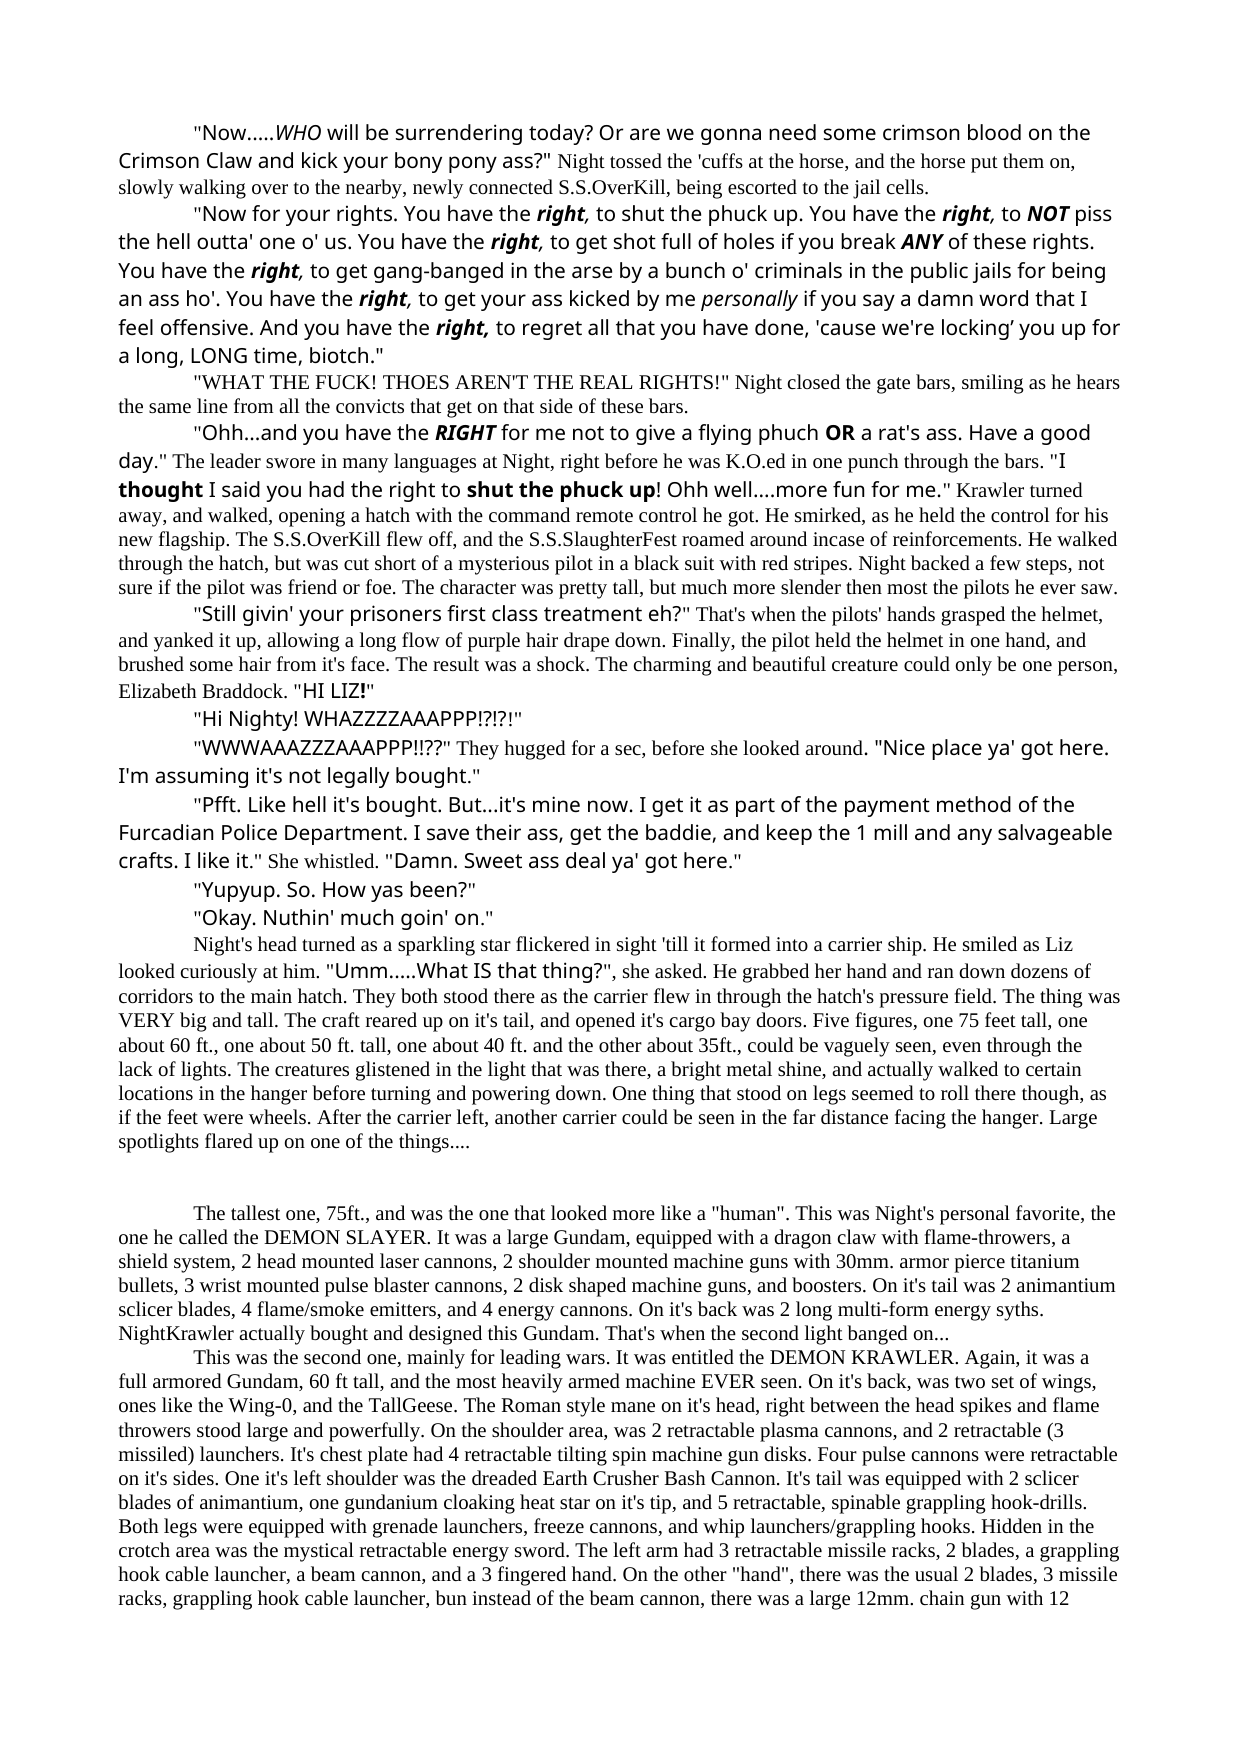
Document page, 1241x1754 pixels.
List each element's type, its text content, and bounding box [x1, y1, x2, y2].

text "Still givin' your prisoners first class treatment eh?" That's when the pilots' hands grasped the helmet, and yanked it up, allowing a long flow of purple hair drape down. Finally, the pilot held the helmet in one hand, and brushed some hair from it's face. The result was a shock. The charming and beautiful creature could only be one person, Elizabeth Braddock. "HI LIZ!" [118, 599, 1122, 704]
text "Hi Nighty! WHAZZZZAAAPPP!?!?!" [118, 704, 1122, 733]
text "Pfft. Like hell it's bought. But...it's mine now. I get it as part of the payment method of the Furcadian Police Department. I save their ass, get the baddie, and keep the 1 mill and any salvageable crafts. I like it." She whistled. "Damn. Sweet ass deal ya' got here." [118, 790, 1122, 875]
text The tallest one, 75ft., and was the one that looked more like a "human". This was Night's personal favorite, the one he called the DEMON SLAYER. It was a large Gundam, equipped with a dragon claw with flame-throwers, a shield system, 2 head mounted laser cannons, 2 shoulder mounted machine guns with 30mm. armor pierce titanium bullets, 3 wrist mounted pulse blaster cannons, 2 disk shaped machine guns, and boosters. On it's tail was 2 animantium sclicer blades, 4 flame/smoke emitters, and 4 energy cannons. On it's back was 2 long multi-form energy syths. NightKrawler actually bought and designed this Gundam. That's when the second light banged on... [118, 1201, 1122, 1345]
text "Okay. Nuthin' much goin' on." [118, 903, 1122, 932]
text "Ohh...and you have the RIGHT for me not to give a flying phuch OR a rat's ass. Have a good day." The leader swore in many languages at Night, right before he was K.O.ed in one punch through the bars. "I thought I said you had the right to shut the phuck up! Ohh well....more fun for me." Krawler turned away, and walked, opening a hatch with the command remote control he got. He smirked, as he held the control for his new flagship. The S.S.OverKill flew off, and the S.S.SlaughterFest roamed around incase of reinforcements. He walked through the hatch, but was cut short of a mysterious pilot in a black suit with red stripes. Night backed a few steps, not sure if the pilot was friend or foe. The character was pretty tall, but much more slender then most the pilots he ever saw. [118, 418, 1122, 599]
text "WWWAAAZZZAAAPPP!!??" They hugged for a sec, before she looked around. "Nice place ya' got here. I'm assuming it's not legally bought." [118, 733, 1122, 790]
text Night's head turned as a sparkling star flickered in sight 'till it formed into a carrier ship. He smiled as Liz looked curiously at him. "Umm.....What IS that thing?", she asked. He grabbed her hand and ran down dozens of corridors to the main hatch. They both stood there as the carrier flew in through the hatch's pressure field. The thing was VERY big and tall. The craft reared up on it's tail, and opened it's cargo bay doors. Five figures, one 75 feet tall, one about 60 ft., one about 50 ft. tall, one about 40 ft. and the other about 35ft., could be vaguely seen, even through the lack of lights. The creatures glistened in the light that was there, a bright metal shine, and actually walked to certain locations in the hanger before turning and powering down. One thing that stood on legs seemed to roll there though, as if the feet were wheels. After the carrier left, another carrier could be seen in the far distance facing the hanger. Large spotlights flared up on one of the things.... [118, 932, 1122, 1153]
text This was the second one, mainly for leading wars. It was entitled the DEMON KRAWLER. Again, it was a full armored Gundam, 60 ft tall, and the most heavily armed machine EVER seen. On it's back, was two set of wings, ones like the Wing-0, and the TallGeese. The Roman style mane on it's head, right between the head spikes and flame throwers stood large and powerfully. On the shoulder area, was 2 retractable plasma cannons, and 2 retractable (3 missiled) launchers. It's chest plate had 4 retractable tilting spin machine gun disks. Four pulse cannons were retractable on it's sides. One it's left shoulder was the dreaded Earth Crusher Bash Cannon. It's tail was equipped with 2 sclicer blades of animantium, one gundanium cloaking heat star on it's tip, and 5 retractable, spinable grappling hook-drills. Both legs were equipped with grenade launchers, freeze cannons, and whip launchers/grappling hooks. Hidden in the crotch area was the mystical retractable energy sword. The left arm had 3 retractable missile racks, 2 blades, a grappling hook cable launcher, a beam cannon, and a 3 fingered hand. On the other "hand", there was the usual 2 blades, 3 missile racks, grappling hook cable launcher, bun instead of the beam cannon, there was a large 12mm. chain gun with 12 [118, 1345, 1122, 1610]
text "Now for your rights. You have the right, to shut the phuck up. You have the right, to NOT piss the hell outta' one o' us. You have the right, to get shot full of holes if you break ANY of these rights. You have the right, to get gang-banged in the arse by a bunch o' criminals in the public jails for being an ass ho'. You have the right, to get your ass kicked by me personally if you say a damn word that I feel offensive. And you have the right, to regret all that you have done, 'cause we're locking’ you up for a long, LONG time, biotch." [118, 199, 1122, 370]
text "WHAT THE FUCK! THOES AREN'T THE REAL RIGHTS!" Night closed the gate bars, smiling as he hears the same line from all the convicts that get on that side of these bars. [118, 370, 1122, 418]
text "Now.....WHO will be surrendering today? Or are we gonna need some crimson blood on the Crimson Claw and kick your bony pony ass?" Night tossed the 'cuffs at the horse, and the horse put them on, slowly walking over to the nearby, newly connected S.S.OverKill, being escorted to the jail cells. [118, 118, 1122, 199]
text "Yupyup. So. How yas been?" [118, 875, 1122, 903]
